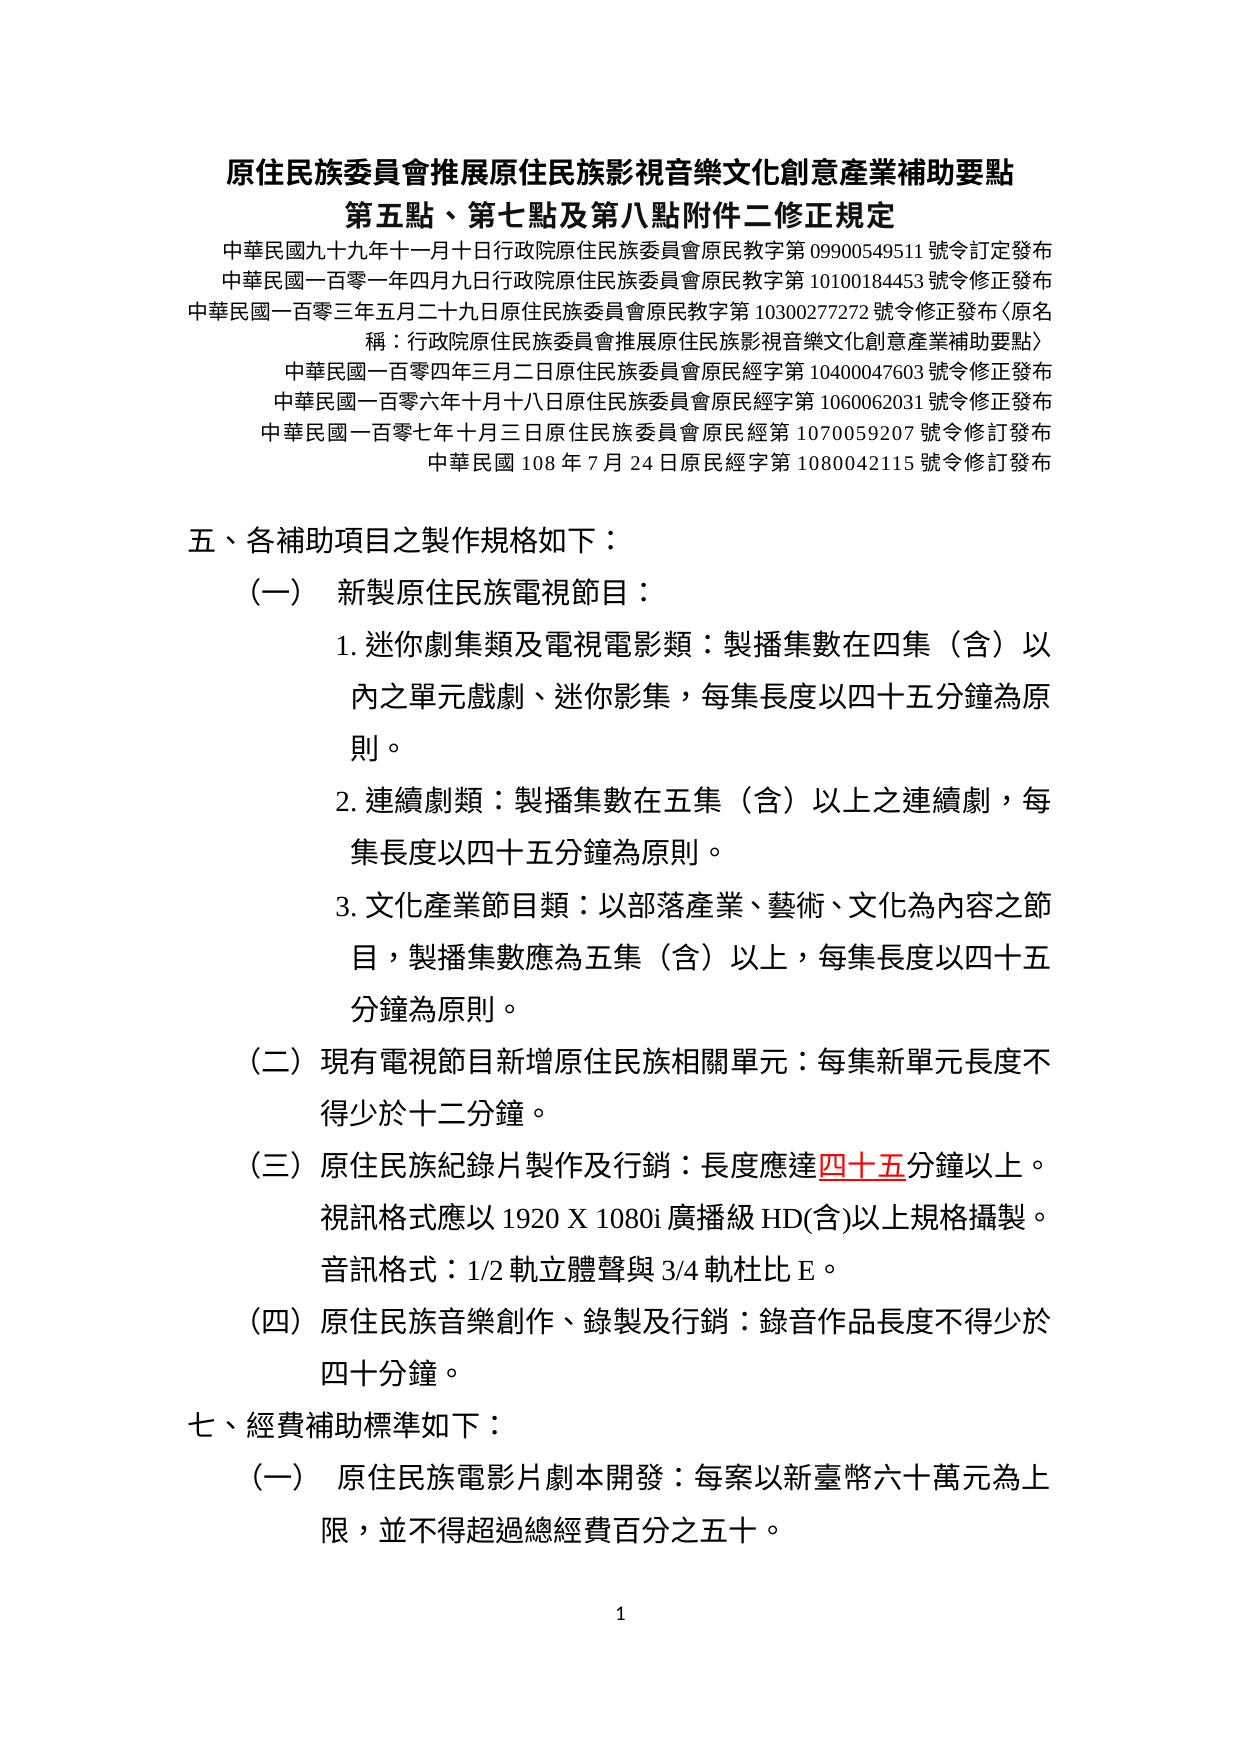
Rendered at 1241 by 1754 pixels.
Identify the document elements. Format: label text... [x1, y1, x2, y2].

text 中華民國九十九年十一月十日行政院原住民族委員會原民教字第09900549511號令訂定發布 中華民國一百零一年四月九日行政院原住民族委員會原民教字第10100184453號令修正發布 中華民國一百零三年五月二十九日原住民族委員會原民教字第10300277272號令修正發布〈原名稱：行政院原住民族委員會推展原住民族影視音樂文化創意產業補助要點〉 中華民國一百零四年三月二日原住民族委員會原民經字第10400047603號令修正發布 [187, 234, 1053, 386]
text 中華民國一百零六年十月十八日原住民族委員會原民經字第1060062031號令修正發布 [187, 386, 1053, 416]
list 連續劇類：製播集數在五集（含）以上之連續劇，每集長度以四十五分鐘為原則。 [335, 770, 1053, 874]
text 中華民國108年7月24日原民經字第1080042115號令修訂發布 [187, 446, 1053, 476]
text 中華民國一百零七年十月三日原住民族委員會原民經第1070059207號令修訂發布 [187, 416, 1053, 446]
list 原住民族音樂創作、錄製及行銷：錄音作品長度不得少於四十分鐘。 [232, 1291, 1053, 1395]
list 經費補助標準如下： [187, 1395, 1053, 1447]
text 第五點、第七點及第八點附件二修正規定 [187, 192, 1053, 234]
list 新製原住民族電視節目： [232, 562, 1053, 614]
text 原住民族委員會推展原住民族影視音樂文化創意產業補助要點 [187, 150, 1053, 192]
list 原住民族電影片劇本開發：每案以新臺幣六十萬元為上限，並不得超過總經費百分之五十。 [234, 1447, 1053, 1551]
list 原住民族紀錄片製作及行銷：長度應達四十五分鐘以上。視訊格式應以1920 X 1080i廣播級HD(含)以上規格攝製。音訊格式：1/2軌立體聲與3/4軌杜比E。 [232, 1135, 1053, 1291]
list 各補助項目之製作規格如下： [187, 510, 1053, 562]
list 迷你劇集類及電視電影類：製播集數在四集（含）以內之單元戲劇、迷你影集，每集長度以四十五分鐘為原則。 [335, 614, 1053, 770]
list 文化產業節目類：以部落產業、藝術、文化為內容之節目，製播集數應為五集（含）以上，每集長度以四十五分鐘為原則。 [335, 874, 1053, 1031]
list 現有電視節目新增原住民族相關單元：每集新單元長度不得少於十二分鐘。 [232, 1031, 1053, 1135]
